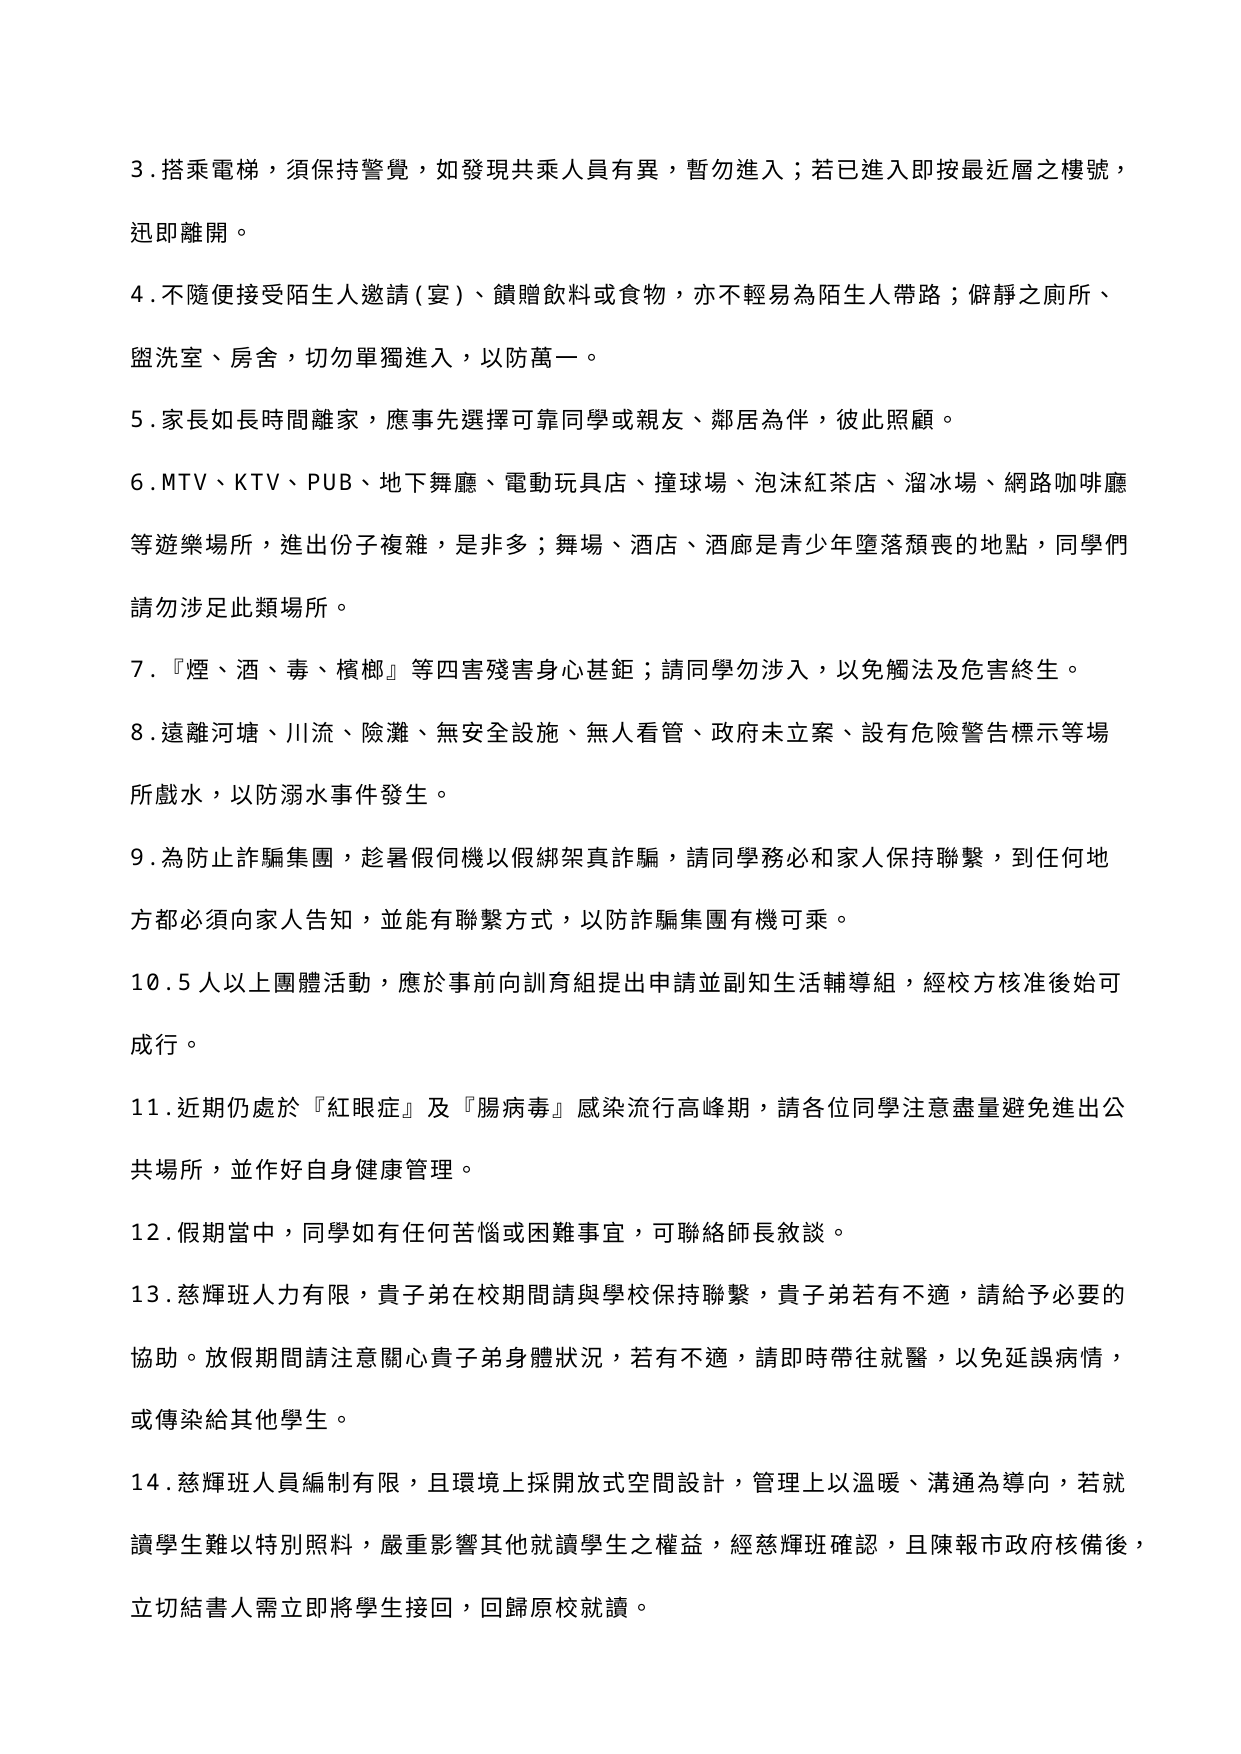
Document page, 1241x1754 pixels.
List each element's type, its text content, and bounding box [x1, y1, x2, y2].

text 5.家長如長時間離家，應事先選擇可靠同學或親友、鄰居為伴，彼此照顧。 [130, 377, 1134, 439]
text 6.MTV、KTV、PUB、地下舞廳、電動玩具店、撞球場、泡沫紅茶店、溜冰場、網路咖啡廳等遊樂場所，進出份子複雜，是非多；舞場、酒店、酒廊是青少年墮落頹喪的地點，同學們請勿涉足此類場所。 [130, 439, 1134, 627]
text 11.近期仍處於『紅眼症』及『腸病毒』感染流行高峰期，請各位同學注意盡量避免進出公共場所，並作好自身健康管理。 [130, 1064, 1134, 1189]
text 10.5人以上團體活動，應於事前向訓育組提出申請並副知生活輔導組，經校方核准後始可成行。 [130, 939, 1134, 1064]
text 7.『煙、酒、毒、檳榔』等四害殘害身心甚鉅；請同學勿涉入，以免觸法及危害終生。 [130, 627, 1134, 689]
text 14.慈輝班人員編制有限，且環境上採開放式空間設計，管理上以溫暖、溝通為導向，若就讀學生難以特別照料，嚴重影響其他就讀學生之權益，經慈輝班確認，且陳報市政府核備後，立切結書人需立即將學生接回，回歸原校就讀。 [130, 1439, 1134, 1627]
text 9.為防止詐騙集團，趁暑假伺機以假綁架真詐騙，請同學務必和家人保持聯繫，到任何地方都必須向家人告知，並能有聯繫方式，以防詐騙集團有機可乘。 [130, 814, 1134, 939]
text 12.假期當中，同學如有任何苦惱或困難事宜，可聯絡師長敘談。 [130, 1189, 1134, 1252]
text 3.搭乘電梯，須保持警覺，如發現共乘人員有異，暫勿進入；若已進入即按最近層之樓號，迅即離開。 [130, 127, 1134, 252]
text 13.慈輝班人力有限，貴子弟在校期間請與學校保持聯繫，貴子弟若有不適，請給予必要的協助。放假期間請注意關心貴子弟身體狀況，若有不適，請即時帶往就醫，以免延誤病情，或傳染給其他學生。 [130, 1252, 1134, 1439]
text 4.不隨便接受陌生人邀請(宴)、饋贈飲料或食物，亦不輕易為陌生人帶路；僻靜之廁所、盥洗室、房舍，切勿單獨進入，以防萬一。 [130, 252, 1134, 377]
text 8.遠離河塘、川流、險灘、無安全設施、無人看管、政府未立案、設有危險警告標示等場所戲水，以防溺水事件發生。 [130, 689, 1134, 814]
